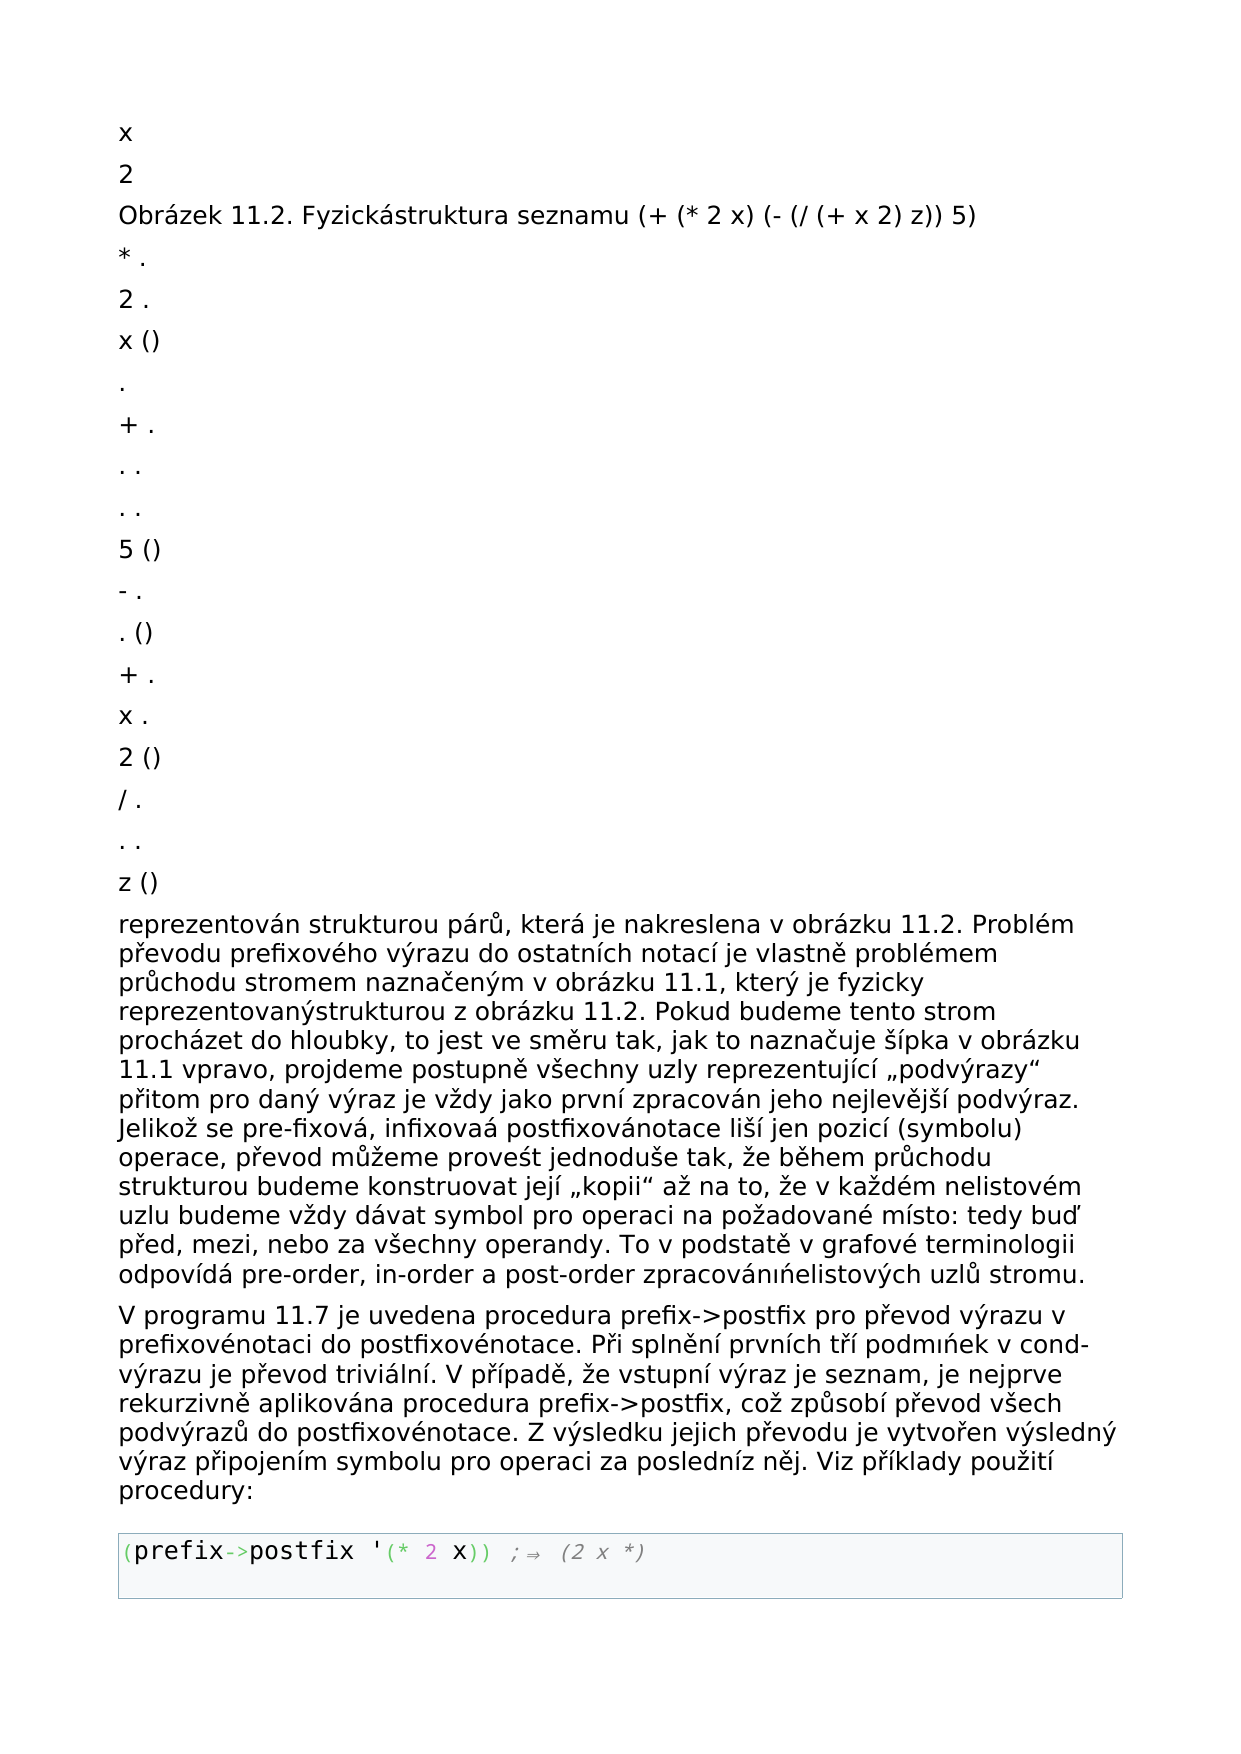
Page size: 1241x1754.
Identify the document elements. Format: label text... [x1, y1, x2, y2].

text x () [118, 326, 1122, 356]
text . . [118, 493, 1122, 522]
text . [118, 368, 1122, 397]
text / . [118, 785, 1122, 814]
text x [118, 118, 1122, 147]
text reprezentován strukturou párů, která je nakreslena v obrázku 11.2. Problém převodu prefixového výrazu do ostatních notací je vlastně problémem průchodu stromem naznačeným v obrázku 11.1, který je fyzicky reprezentovanýstrukturou z obrázku 11.2. Pokud budeme tento strom procházet do hloubky, to jest ve směru tak, jak to naznačuje šípka v obrázku 11.1 vpravo, projdeme postupně všechny uzly reprezentující „podvýrazy“ přitom pro daný výraz je vždy jako první zpracován jeho nejlevější podvýraz. Jelikož se pre-fixová, infixovaá postfixovánotace liší jen pozicí (symbolu) operace, převod můžeme proveśt jednoduše tak, že během průchodu strukturou budeme konstruovat její „kopii“ až na to, že v každém nelistovém uzlu budeme vždy dávat symbol pro operaci na požadované místo: tedy buď před, mezi, nebo za všechny operandy. To v podstatě v grafové terminologii odpovídá pre-order, in-order a post-order zpracovánıńelistových uzlů stromu. [118, 910, 1122, 1289]
text x . [118, 701, 1122, 731]
text 2 . [118, 285, 1122, 314]
text . . [118, 826, 1122, 856]
text 5 () [118, 535, 1122, 564]
text 2 () [118, 743, 1122, 772]
text V programu 11.7 je uvedena procedura prefix->postfix pro převod výrazu v prefixovénotaci do postfixovénotace. Při splnění prvních tří podmıńek v cond-výrazu je převod triviální. V případě, že vstupní výraz je seznam, je nejprve rekurzivně aplikována procedura prefix->postfix, což způsobí převod všech podvýrazů do postfixovénotace. Z výsledku jejich převodu je vytvořen výsledný výraz připojením symbolu pro operaci za posledníz něj. Viz příklady použití procedury: [118, 1301, 1122, 1506]
text + . [118, 660, 1122, 689]
text 2 [118, 160, 1122, 189]
text Obrázek 11.2. Fyzickástruktura seznamu (+ (* 2 x) (- (/ (+ x 2) z)) 5) [118, 201, 1122, 231]
text * . [118, 243, 1122, 272]
text . . [118, 451, 1122, 481]
text - . [118, 576, 1122, 606]
text . () [118, 618, 1122, 647]
text z () [118, 868, 1122, 897]
table_header (prefix->postfix '(* 2 x)) ;⇒ (2 x *) [119, 1534, 1122, 1597]
text + . [118, 410, 1122, 439]
